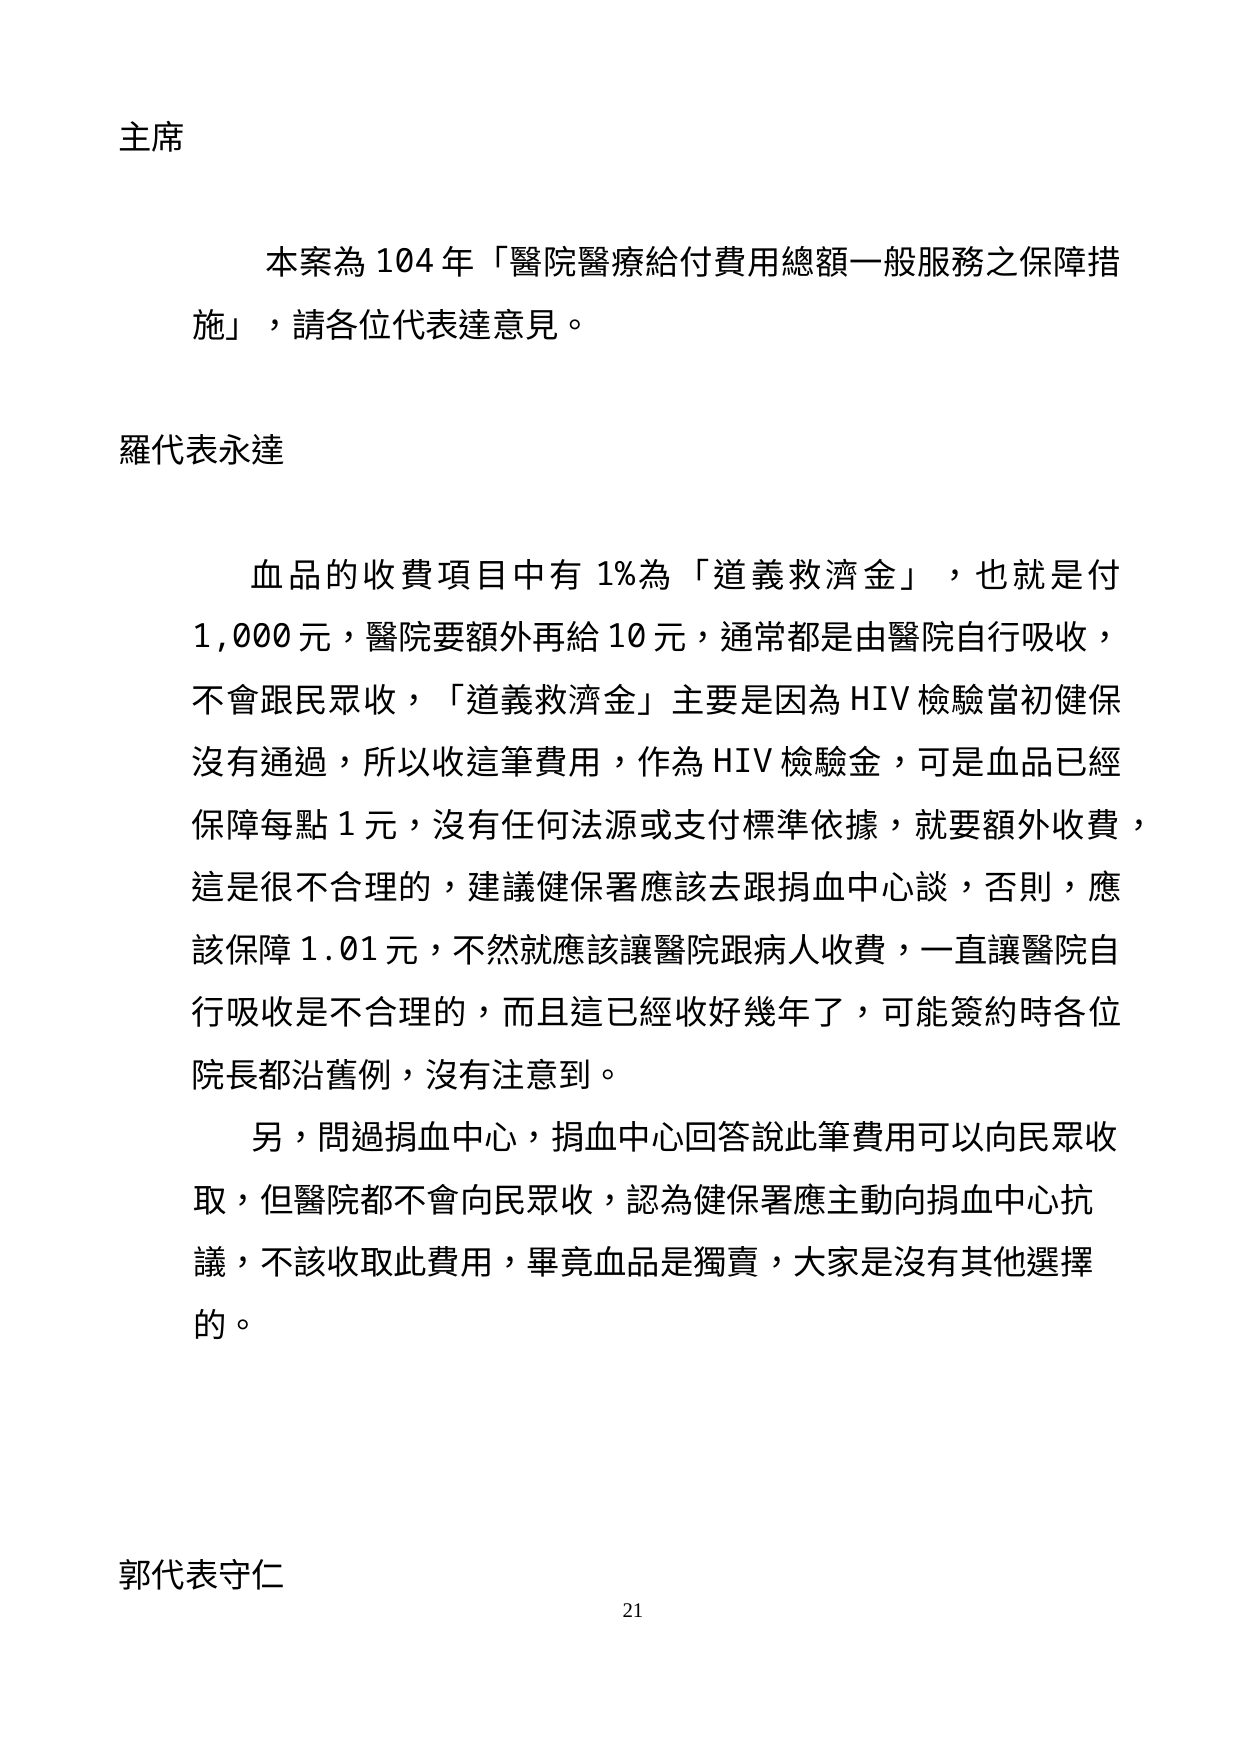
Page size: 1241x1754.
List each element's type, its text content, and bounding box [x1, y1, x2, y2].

text 另，問過捐血中心，捐血中心回答說此筆費用可以向民眾收取，但醫院都不會向民眾收，認為健保署應主動向捐血中心抗議，不該收取此費用，畢竟血品是獨賣，大家是沒有其他選擇的。 [193, 1093, 1122, 1343]
text 主席 [118, 93, 1122, 156]
text 血品的收費項目中有1%為「道義救濟金」，也就是付1,000元，醫院要額外再給10元，通常都是由醫院自行吸收，不會跟民眾收，「道義救濟金」主要是因為HIV檢驗當初健保沒有通過，所以收這筆費用，作為HIV檢驗金，可是血品已經保障每點1元，沒有任何法源或支付標準依據，就要額外收費，這是很不合理的，建議健保署應該去跟捐血中心談，否則，應該保障1.01元，不然就應該讓醫院跟病人收費，一直讓醫院自行吸收是不合理的，而且這已經收好幾年了，可能簽約時各位院長都沿舊例，沒有注意到。 [192, 531, 1122, 1093]
text 本案為104年「醫院醫療給付費用總額一般服務之保障措施」，請各位代表達意見。 [192, 218, 1122, 343]
text 郭代表守仁 [118, 1531, 1122, 1593]
text 羅代表永達 [118, 406, 1122, 468]
